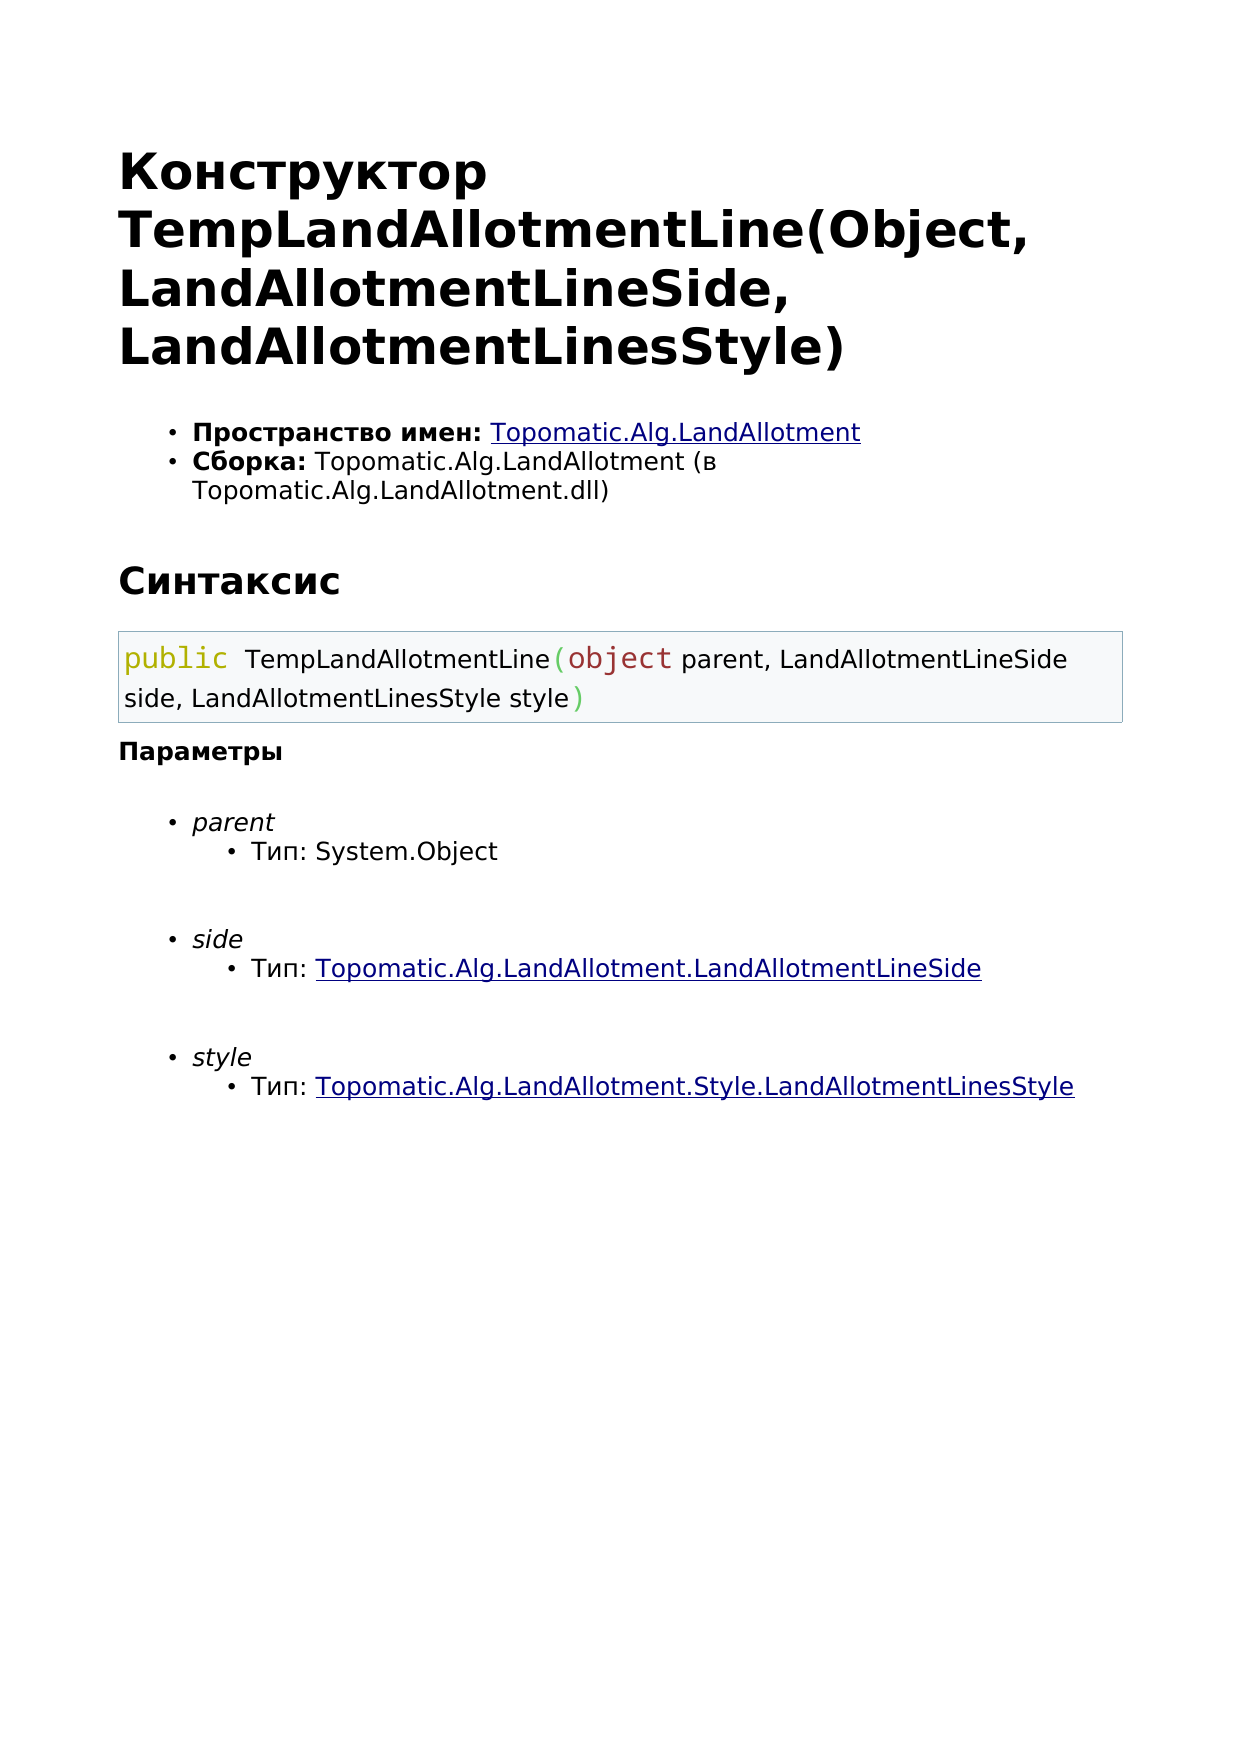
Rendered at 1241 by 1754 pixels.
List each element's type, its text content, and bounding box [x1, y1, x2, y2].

text Параметры [118, 737, 1122, 766]
table_header public TempLandAllotmentLine(object parent, LandAllotmentLineSide side, LandAllotmentLinesStyle style) [119, 632, 1122, 722]
list side [177, 925, 1122, 954]
list Сборка: Topomatic.Alg.LandAllotment (в Topomatic.Alg.LandAllotment.dll) [177, 447, 1122, 506]
subtitle Конструктор TempLandAllotmentLine(Object, LandAllotmentLineSide, LandAllotmentLinesStyle) [118, 143, 1122, 376]
list parent [177, 808, 1122, 837]
subtitle Синтаксис [118, 560, 1122, 604]
list style [177, 1043, 1122, 1072]
list Тип: Topomatic.Alg.LandAllotment.LandAllotmentLineSide [236, 954, 1122, 984]
list Пространство имен: Topomatic.Alg.LandAllotment [177, 418, 1122, 447]
list Тип: System.Object [236, 837, 1122, 866]
list Тип: Topomatic.Alg.LandAllotment.Style.LandAllotmentLinesStyle [236, 1072, 1122, 1101]
